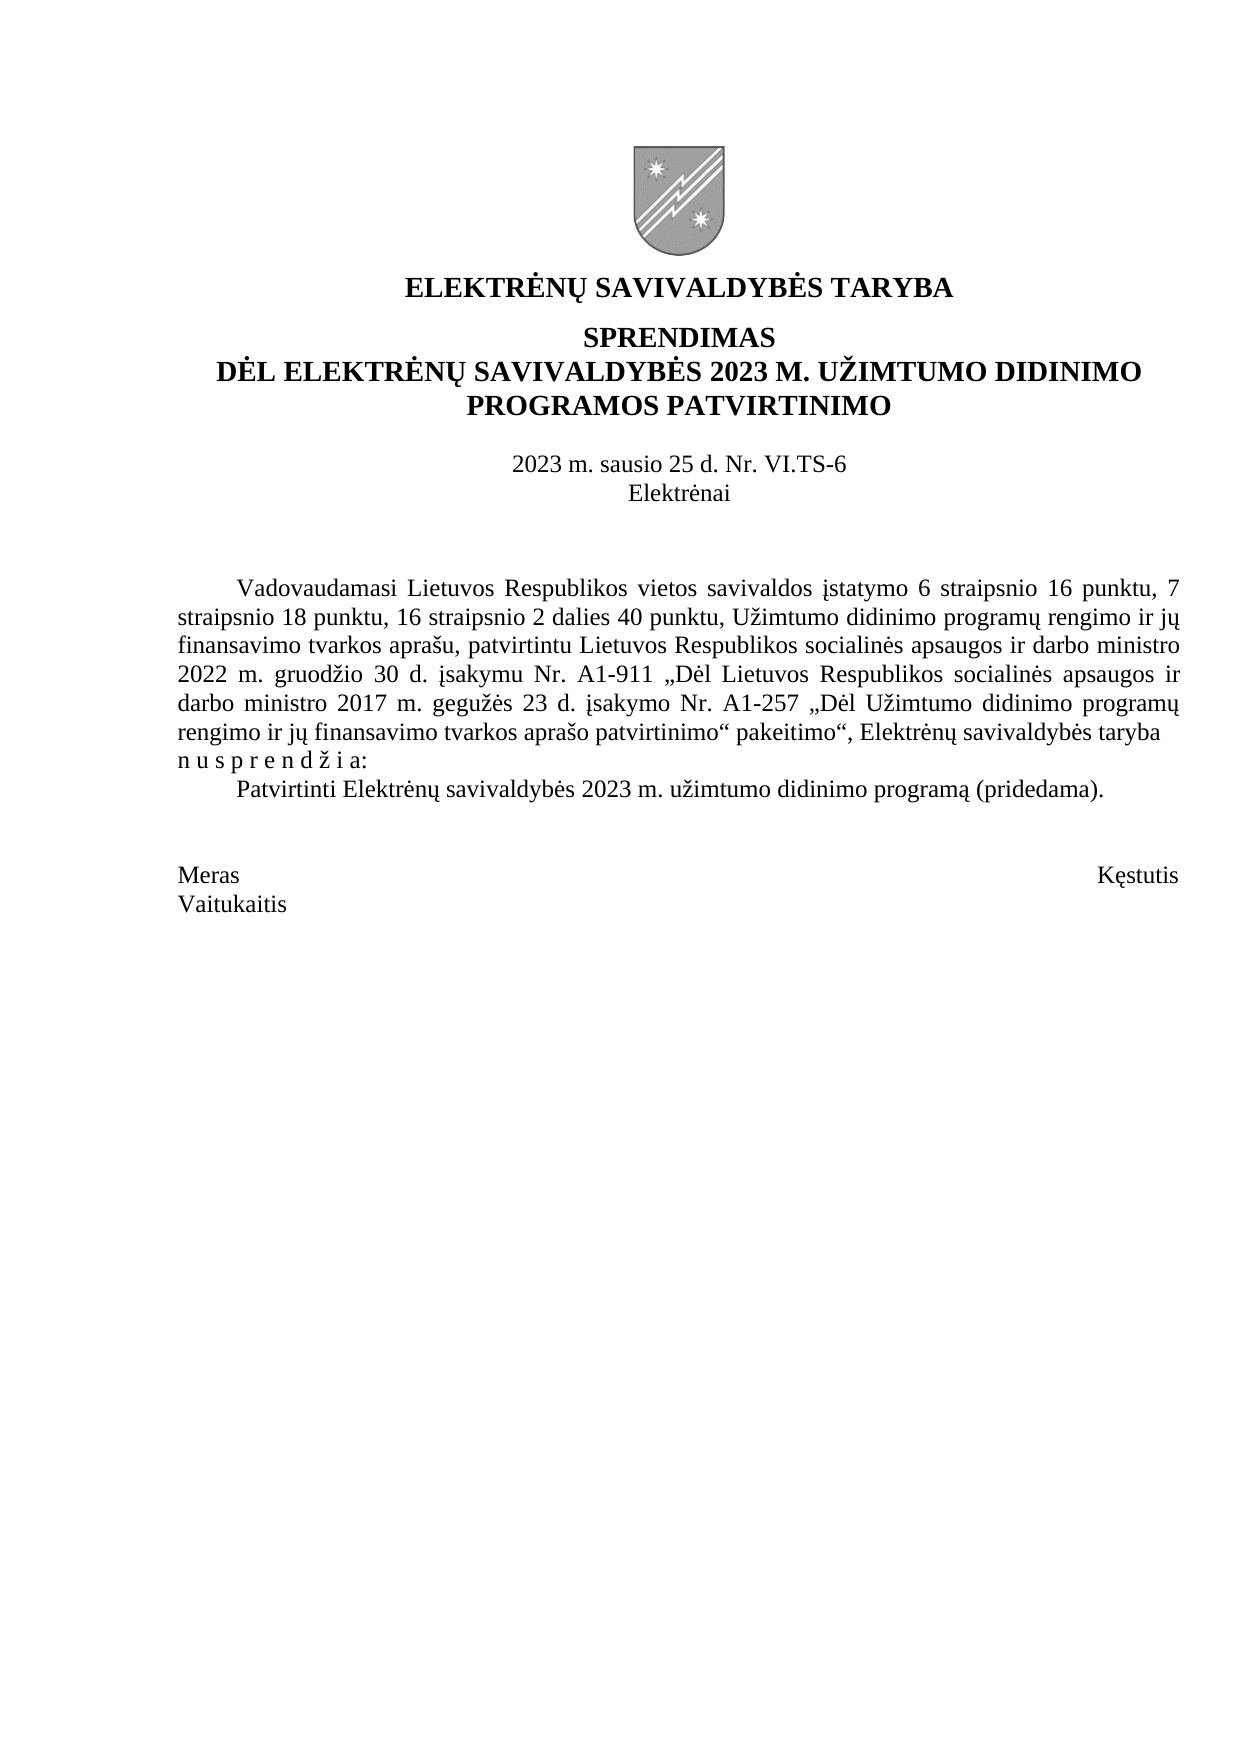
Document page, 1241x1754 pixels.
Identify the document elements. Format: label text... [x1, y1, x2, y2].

subtitle DĖL ELEKTRĖNŲ SAVIVALDYBĖS 2023 M. UŽIMTUMO DIDINIMO PROGRAMOS PATVIRTINIMO [177, 354, 1181, 421]
text n u s p r e n d ž i a: [177, 746, 1181, 774]
text 2023 m. sausio 25 d. Nr. VI.TS-6 [177, 450, 1181, 478]
text Patvirtinti Elektrėnų savivaldybės 2023 m. užimtumo didinimo programą (pridedama). [177, 774, 1181, 803]
text ELEKTRĖNŲ SAVIVALDYBĖS TARYBA [177, 270, 1181, 304]
text Elektrėnai [177, 478, 1181, 507]
text SPRENDIMAS [177, 321, 1181, 354]
text Meras Kęstutis Vaitukaitis [177, 861, 1181, 918]
text Vadovaudamasi Lietuvos Respublikos vietos savivaldos įstatymo 6 straipsnio 16 punktu, 7 straipsnio 18 punktu, 16 straipsnio 2 dalies 40 punktu, Užimtumo didinimo programų rengimo ir jų finansavimo tvarkos aprašu, patvirtintu Lietuvos Respublikos socialinės apsaugos ir darbo ministro 2022 m. gruodžio 30 d. įsakymu Nr. A1-911 „Dėl Lietuvos Respublikos socialinės apsaugos ir darbo ministro 2017 m. gegužės 23 d. įsakymo Nr. A1-257 „Dėl Užimtumo didinimo programų rengimo ir jų finansavimo tvarkos aprašo patvirtinimo“ pakeitimo“, Elektrėnų savivaldybės taryba [177, 573, 1181, 746]
